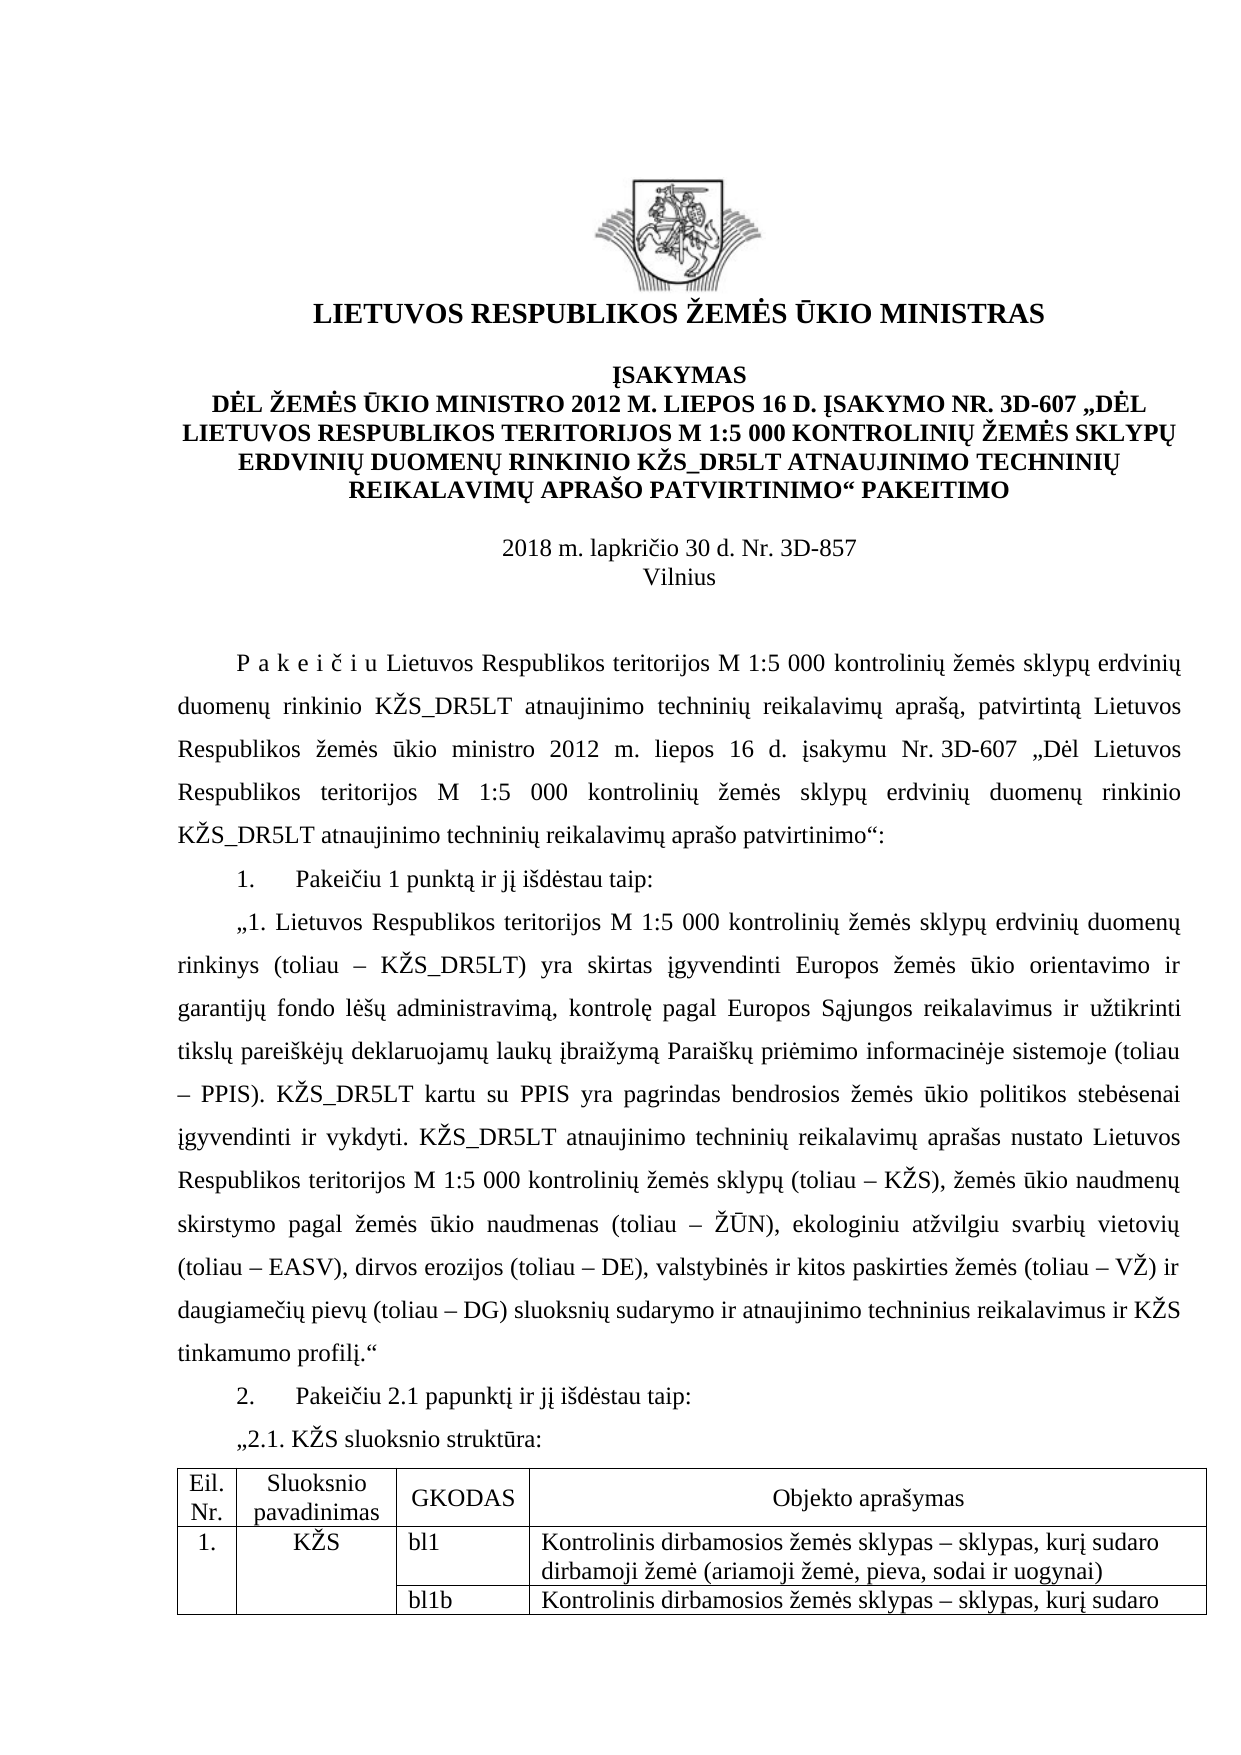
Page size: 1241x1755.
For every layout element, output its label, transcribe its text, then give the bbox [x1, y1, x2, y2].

table_cell Kontrolinis dirbamosios žemės sklypas – sklypas, kurį sudaro [530, 1586, 1206, 1614]
table_header Sluoksnio pavadinimas [237, 1469, 396, 1526]
table_header Objekto aprašymas [530, 1469, 1206, 1526]
text LIETUVOS RESPUBLIKOS ŽEMĖS ŪKIO MINISTRAS [177, 296, 1181, 329]
text ĮSAKYMAS [177, 361, 1181, 389]
text P a k e i č i u Lietuvos Respublikos teritorijos M 1:5 000 kontrolinių žemės sklypų erdvinių duomenų rinkinio KŽS_DR5LT atnaujinimo techninių reikalavimų aprašą, patvirtintą Lietuvos Respublikos žemės ūkio ministro 2012 m. liepos 16 d. įsakymu Nr. 3D-607 „Dėl Lietuvos Respublikos teritorijos M 1:5 000 kontrolinių žemės sklypų erdvinių duomenų rinkinio KŽS_DR5LT atnaujinimo techninių reikalavimų aprašo patvirtinimo“: [177, 648, 1181, 849]
table_cell KŽS [237, 1527, 396, 1614]
table_cell 1. [178, 1527, 236, 1614]
text „2.1. KŽS sluoksnio struktūra: [177, 1424, 1181, 1453]
text 2018 m. lapkričio 30 d. Nr. 3D-857 [177, 533, 1181, 562]
text „1. Lietuvos Respublikos teritorijos M 1:5 000 kontrolinių žemės sklypų erdvinių duomenų rinkinys (toliau – KŽS_DR5LT) yra skirtas įgyvendinti Europos žemės ūkio orientavimo ir garantijų fondo lėšų administravimą, kontrolę pagal Europos Sąjungos reikalavimus ir užtikrinti tikslų pareiškėjų deklaruojamų laukų įbraižymą Paraiškų priėmimo informacinėje sistemoje (toliau – PPIS). KŽS_DR5LT kartu su PPIS yra pagrindas bendrosios žemės ūkio politikos stebėsenai įgyvendinti ir vykdyti. KŽS_DR5LT atnaujinimo techninių reikalavimų aprašas nustato Lietuvos Respublikos teritorijos M 1:5 000 kontrolinių žemės sklypų (toliau – KŽS), žemės ūkio naudmenų skirstymo pagal žemės ūkio naudmenas (toliau – ŽŪN), ekologiniu atžvilgiu svarbių vietovių (toliau – EASV), dirvos erozijos (toliau – DE), valstybinės ir kitos paskirties žemės (toliau – VŽ) ir daugiamečių pievų (toliau – DG) sluoksnių sudarymo ir atnaujinimo techninius reikalavimus ir KŽS tinkamumo profilį.“ [177, 907, 1181, 1367]
text DĖL ŽEMĖS ŪKIO MINISTRO 2012 M. LIEPOS 16 D. ĮSAKYMO NR. 3D-607 „DĖL LIETUVOS RESPUBLIKOS TERITORIJOS M 1:5 000 Kontrolinių žemės sklypų ERDVINIŲ duomenų RINKINIO KŽS_DR5LT ATNAUJINIMO TECHNINIŲ REIKALAVIMŲ APRAŠO PATVIRTINIMO“ PAKEITIMO [177, 389, 1181, 504]
table_header Eil. Nr. [178, 1469, 236, 1526]
table_header GKODAS [397, 1469, 529, 1526]
text 1. Pakeičiu 1 punktą ir jį išdėstau taip: [177, 864, 1181, 892]
table_cell bl1 [397, 1527, 529, 1584]
text 2. Pakeičiu 2.1 papunktį ir jį išdėstau taip: [177, 1381, 1181, 1410]
text Vilnius [177, 562, 1181, 591]
table_cell bl1b [397, 1586, 529, 1614]
table_cell Kontrolinis dirbamosios žemės sklypas – sklypas, kurį sudaro dirbamoji žemė (ariamoji žemė, pieva, sodai ir uogynai) [530, 1527, 1206, 1584]
